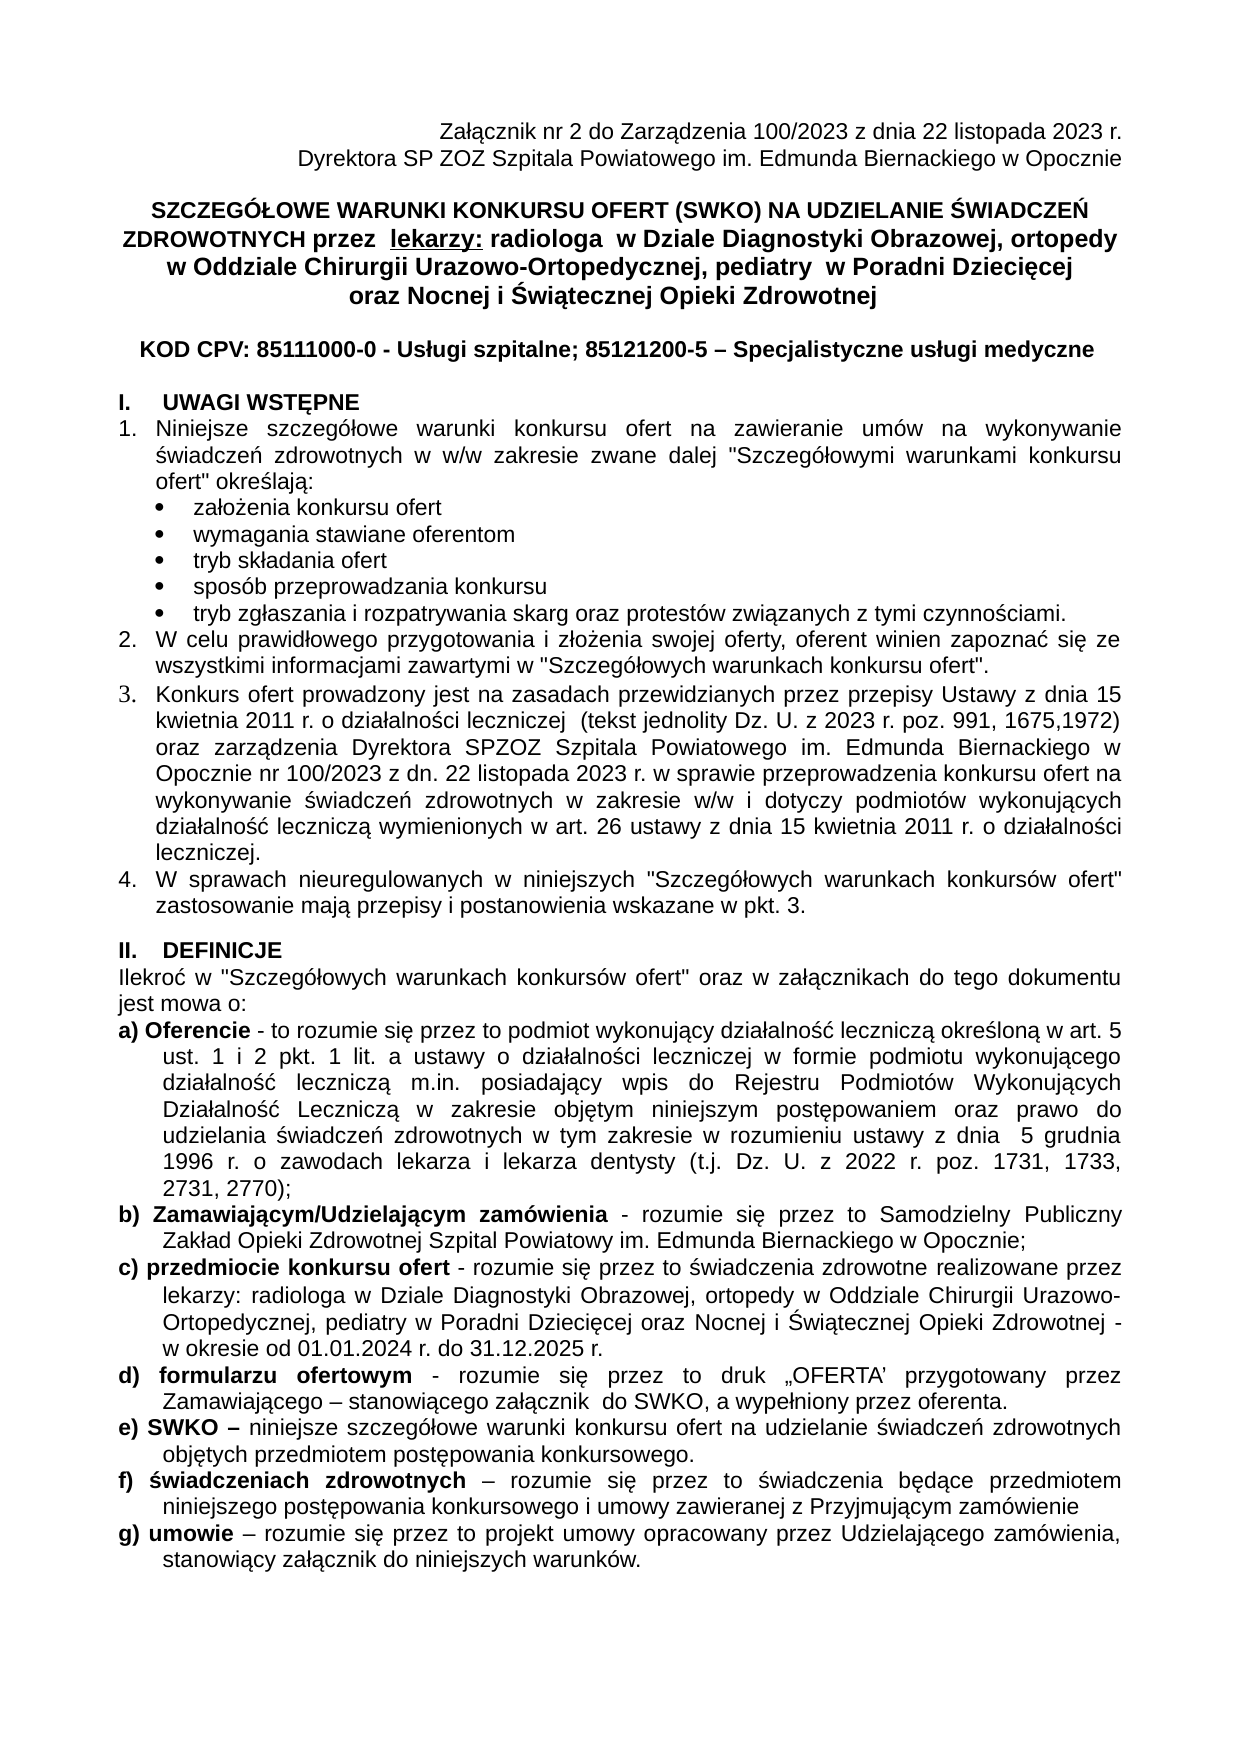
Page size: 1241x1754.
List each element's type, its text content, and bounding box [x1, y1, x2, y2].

list tryb zgłaszania i rozpatrywania skarg oraz protestów związanych z tymi czynnościami. [155, 600, 1122, 626]
text g) umowie – rozumie się przez to projekt umowy opracowany przez Udzielającego zamówienia, stanowiący załącznik do niniejszych warunków. [118, 1520, 1122, 1572]
list Niniejsze szczegółowe warunki konkursu ofert na zawieranie umów na wykonywanie świadczeń zdrowotnych w w/w zakresie zwane dalej "Szczegółowymi warunkami konkursu ofert" określają: [118, 415, 1122, 494]
text a) Oferencie - to rozumie się przez to podmiot wykonujący działalność leczniczą określoną w art. 5 ust. 1 i 2 pkt. 1 lit. a ustawy o działalności leczniczej w formie podmiotu wykonującego działalność leczniczą m.in. posiadający wpis do Rejestru Podmiotów Wykonujących Działalność Leczniczą w zakresie objętym niniejszym postępowaniem oraz prawo do udzielania świadczeń zdrowotnych w tym zakresie w rozumieniu ustawy z dnia 5 grudnia 1996 r. o zawodach lekarza i lekarza dentysty (t.j. Dz. U. z 2022 r. poz. 1731, 1733, 2731, 2770); [118, 1017, 1122, 1201]
list Konkurs ofert prowadzony jest na zasadach przewidzianych przez przepisy Ustawy z dnia 15 kwietnia 2011 r. o działalności leczniczej (tekst jednolity Dz. U. z 2023 r. poz. 991, 1675,1972) oraz zarządzenia Dyrektora SPZOZ Szpitala Powiatowego im. Edmunda Biernackiego w Opocznie nr 100/2023 z dn. 22 listopada 2023 r. w sprawie przeprowadzenia konkursu ofert na wykonywanie świadczeń zdrowotnych w zakresie w/w i dotyczy podmiotów wykonujących działalność leczniczą wymienionych w art. 26 ustawy z dnia 15 kwietnia 2011 r. o działalności leczniczej. [118, 679, 1122, 866]
list UWAGI WSTĘPNE [118, 389, 1122, 415]
text d) formularzu ofertowym - rozumie się przez to druk „OFERTA’ przygotowany przez Zamawiającego – stanowiącego załącznik do SWKO, a wypełniony przez oferenta. [118, 1362, 1122, 1414]
list W sprawach nieuregulowanych w niniejszych "Szczegółowych warunkach konkursów ofert" zastosowanie mają przepisy i postanowienia wskazane w pkt. 3. [118, 866, 1122, 918]
text KOD CPV: 85111000-0 - Usługi szpitalne; 85121200-5 – Specjalistyczne usługi medyczne [118, 336, 1122, 362]
text f) świadczeniach zdrowotnych – rozumie się przez to świadczenia będące przedmiotem niniejszego postępowania konkursowego i umowy zawieranej z Przyjmującym zamówienie [118, 1467, 1122, 1520]
list założenia konkursu ofert [155, 494, 1122, 521]
text b) Zamawiającym/Udzielającym zamówienia - rozumie się przez to Samodzielny Publiczny Zakład Opieki Zdrowotnej Szpital Powiatowy im. Edmunda Biernackiego w Opocznie; [118, 1201, 1122, 1254]
text Dyrektora SP ZOZ Szpitala Powiatowego im. Edmunda Biernackiego w Opocznie [118, 144, 1122, 171]
text Załącznik nr 2 do Zarządzenia 100/2023 z dnia 22 listopada 2023 r. [118, 118, 1122, 144]
text c) przedmiocie konkursu ofert - rozumie się przez to świadczenia zdrowotne realizowane przez lekarzy: radiologa w Dziale Diagnostyki Obrazowej, ortopedy w Oddziale Chirurgii Urazowo-Ortopedycznej, pediatry w Poradni Dziecięcej oraz Nocnej i Świątecznej Opieki Zdrowotnej - w okresie od 01.01.2024 r. do 31.12.2025 r. [118, 1254, 1122, 1362]
text SZCZEGÓŁOWE WARUNKI KONKURSU OFERT (SWKO) NA UDZIELANIE ŚWIADCZEŃ ZDROWOTNYCH przez lekarzy: radiologa w Dziale Diagnostyki Obrazowej, ortopedy w Oddziale Chirurgii Urazowo-Ortopedycznej, pediatry w Poradni Dziecięcej oraz Nocnej i Świątecznej Opieki Zdrowotnej [118, 197, 1122, 310]
text e) SWKO – niniejsze szczegółowe warunki konkursu ofert na udzielanie świadczeń zdrowotnych objętych przedmiotem postępowania konkursowego. [118, 1414, 1122, 1467]
text Ilekroć w "Szczegółowych warunkach konkursów ofert" oraz w załącznikach do tego dokumentu jest mowa o: [118, 964, 1122, 1017]
list wymagania stawiane oferentom [155, 521, 1122, 547]
list sposób przeprowadzania konkursu [155, 573, 1122, 600]
list DEFINICJE [118, 937, 1122, 964]
list tryb składania ofert [155, 547, 1122, 573]
list W celu prawidłowego przygotowania i złożenia swojej oferty, oferent winien zapoznać się ze wszystkimi informacjami zawartymi w "Szczegółowych warunkach konkursu ofert". [118, 626, 1122, 679]
